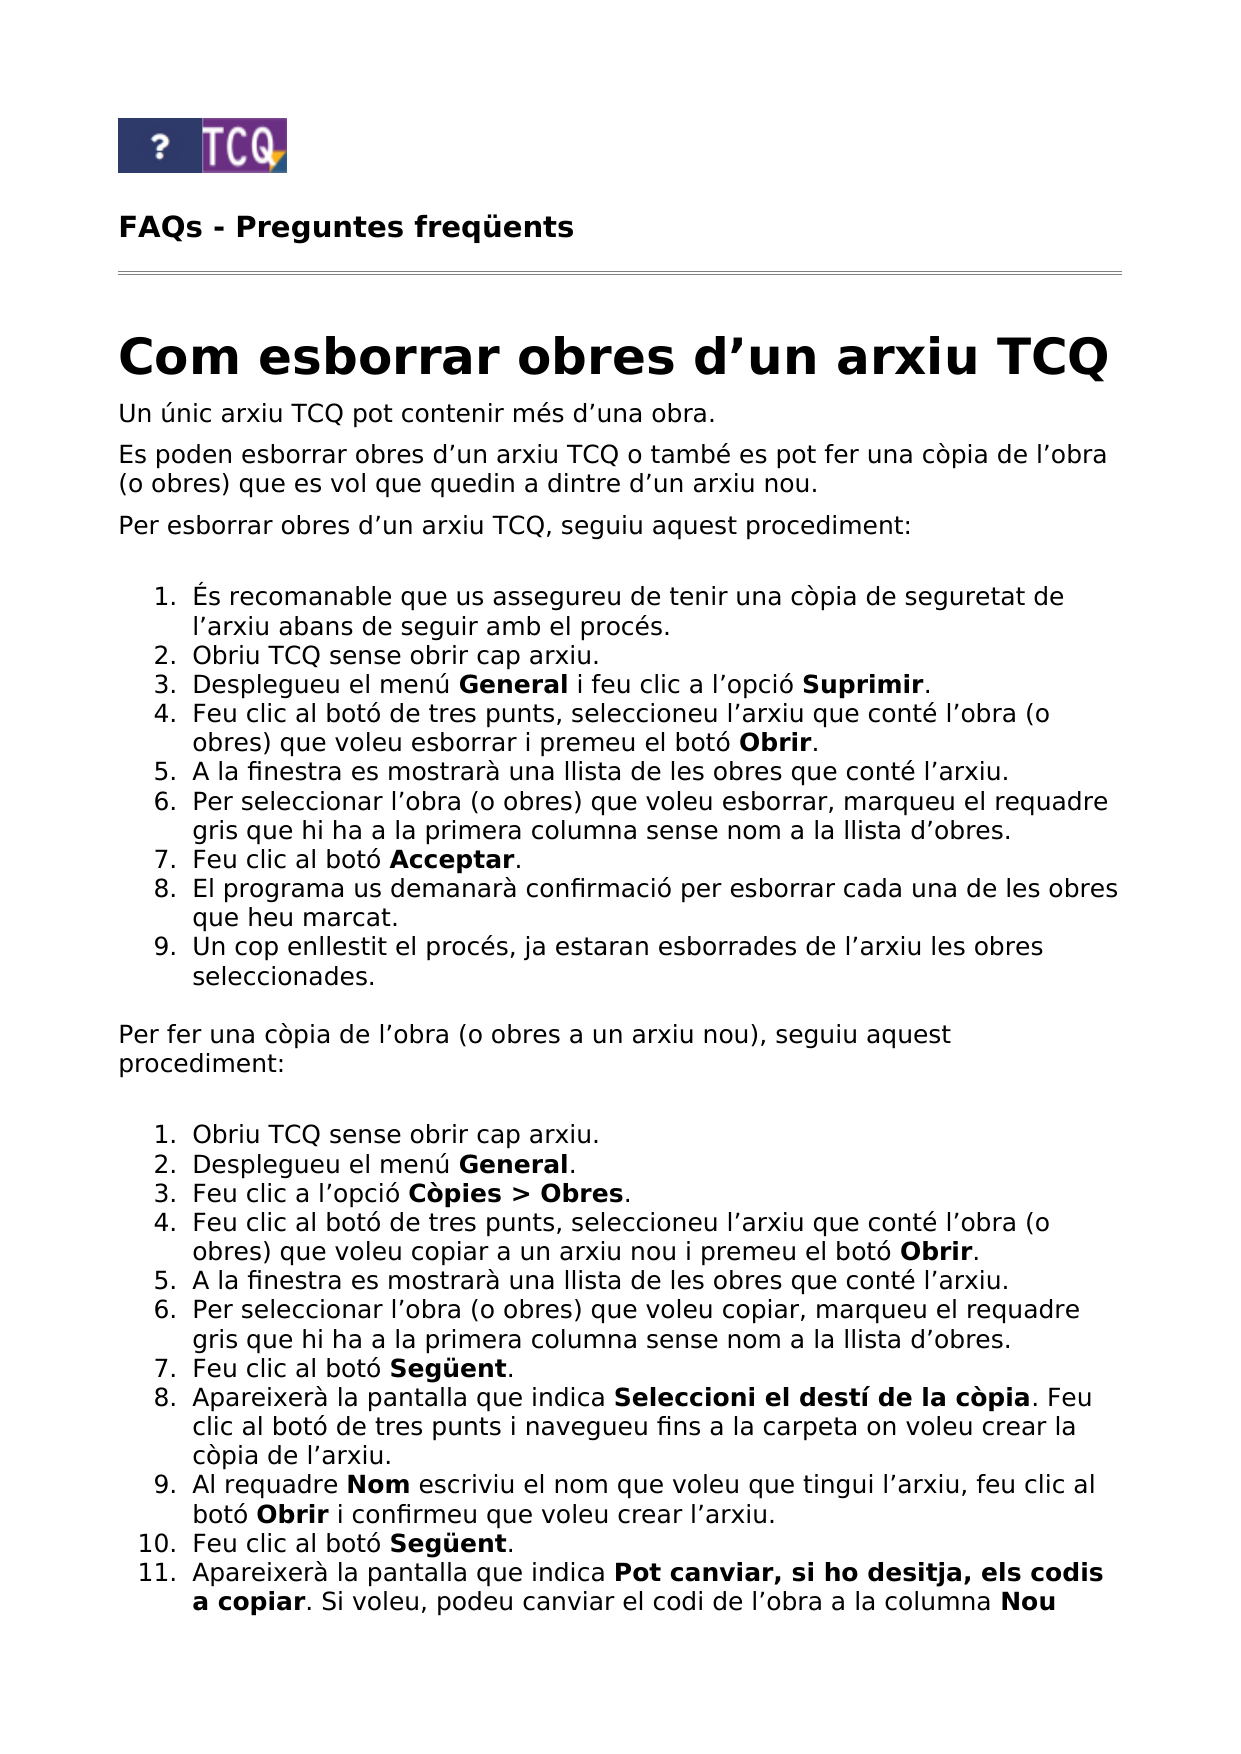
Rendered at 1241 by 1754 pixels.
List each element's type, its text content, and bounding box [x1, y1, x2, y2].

list A la finestra es mostrarà una llista de les obres que conté l’arxiu. [177, 1266, 1122, 1296]
list Feu clic al botó Acceptar. [177, 845, 1122, 874]
text Per esborrar obres d’un arxiu TCQ, seguiu aquest procediment: [118, 511, 1122, 541]
list Desplegueu el menú General. [177, 1150, 1122, 1179]
subtitle Com esborrar obres d’un arxiu TCQ [118, 328, 1122, 386]
text Un únic arxiu TCQ pot contenir més d’una obra. [118, 399, 1122, 428]
list Obriu TCQ sense obrir cap arxiu. [177, 641, 1122, 670]
list Per seleccionar l’obra (o obres) que voleu esborrar, marqueu el requadre gris que hi ha a la primera columna sense nom a la llista d’obres. [177, 787, 1122, 845]
list A la finestra es mostrarà una llista de les obres que conté l’arxiu. [177, 757, 1122, 787]
list Feu clic al botó Següent. [177, 1354, 1122, 1383]
list Un cop enllestit el procés, ja estaran esborrades de l’arxiu les obres seleccionades. [177, 932, 1122, 991]
text Per fer una còpia de l’obra (o obres a un arxiu nou), seguiu aquest procediment: [118, 1020, 1122, 1079]
list Obriu TCQ sense obrir cap arxiu. [177, 1121, 1122, 1150]
list Apareixerà la pantalla que indica Pot canviar, si ho desitja, els codis a copiar. Si voleu, podeu canviar el codi de l’obra a la columna Nou [177, 1558, 1122, 1616]
list Per seleccionar l’obra (o obres) que voleu copiar, marqueu el requadre gris que hi ha a la primera columna sense nom a la llista d’obres. [177, 1296, 1122, 1354]
picture [118, 118, 287, 173]
list Feu clic a l’opció Còpies > Obres. [177, 1179, 1122, 1208]
text Es poden esborrar obres d’un arxiu TCQ o també es pot fer una còpia de l’obra (o obres) que es vol que quedin a dintre d’un arxiu nou. [118, 441, 1122, 499]
list Feu clic al botó de tres punts, seleccioneu l’arxiu que conté l’obra (o obres) que voleu esborrar i premeu el botó Obrir. [177, 699, 1122, 757]
list És recomanable que us assegureu de tenir una còpia de seguretat de l’arxiu abans de seguir amb el procés. [177, 582, 1122, 641]
list El programa us demanarà confirmació per esborrar cada una de les obres que heu marcat. [177, 874, 1122, 932]
list Feu clic al botó de tres punts, seleccioneu l’arxiu que conté l’obra (o obres) que voleu copiar a un arxiu nou i premeu el botó Obrir. [177, 1208, 1122, 1266]
list Apareixerà la pantalla que indica Seleccioni el destí de la còpia. Feu clic al botó de tres punts i navegueu fins a la carpeta on voleu crear la còpia de l’arxiu. [177, 1383, 1122, 1471]
list Feu clic al botó Següent. [177, 1529, 1122, 1558]
subtitle FAQs - Preguntes freqüents [118, 210, 1122, 244]
list Desplegueu el menú General i feu clic a l’opció Suprimir. [177, 670, 1122, 699]
list Al requadre Nom escriviu el nom que voleu que tingui l’arxiu, feu clic al botó Obrir i confirmeu que voleu crear l’arxiu. [177, 1471, 1122, 1529]
